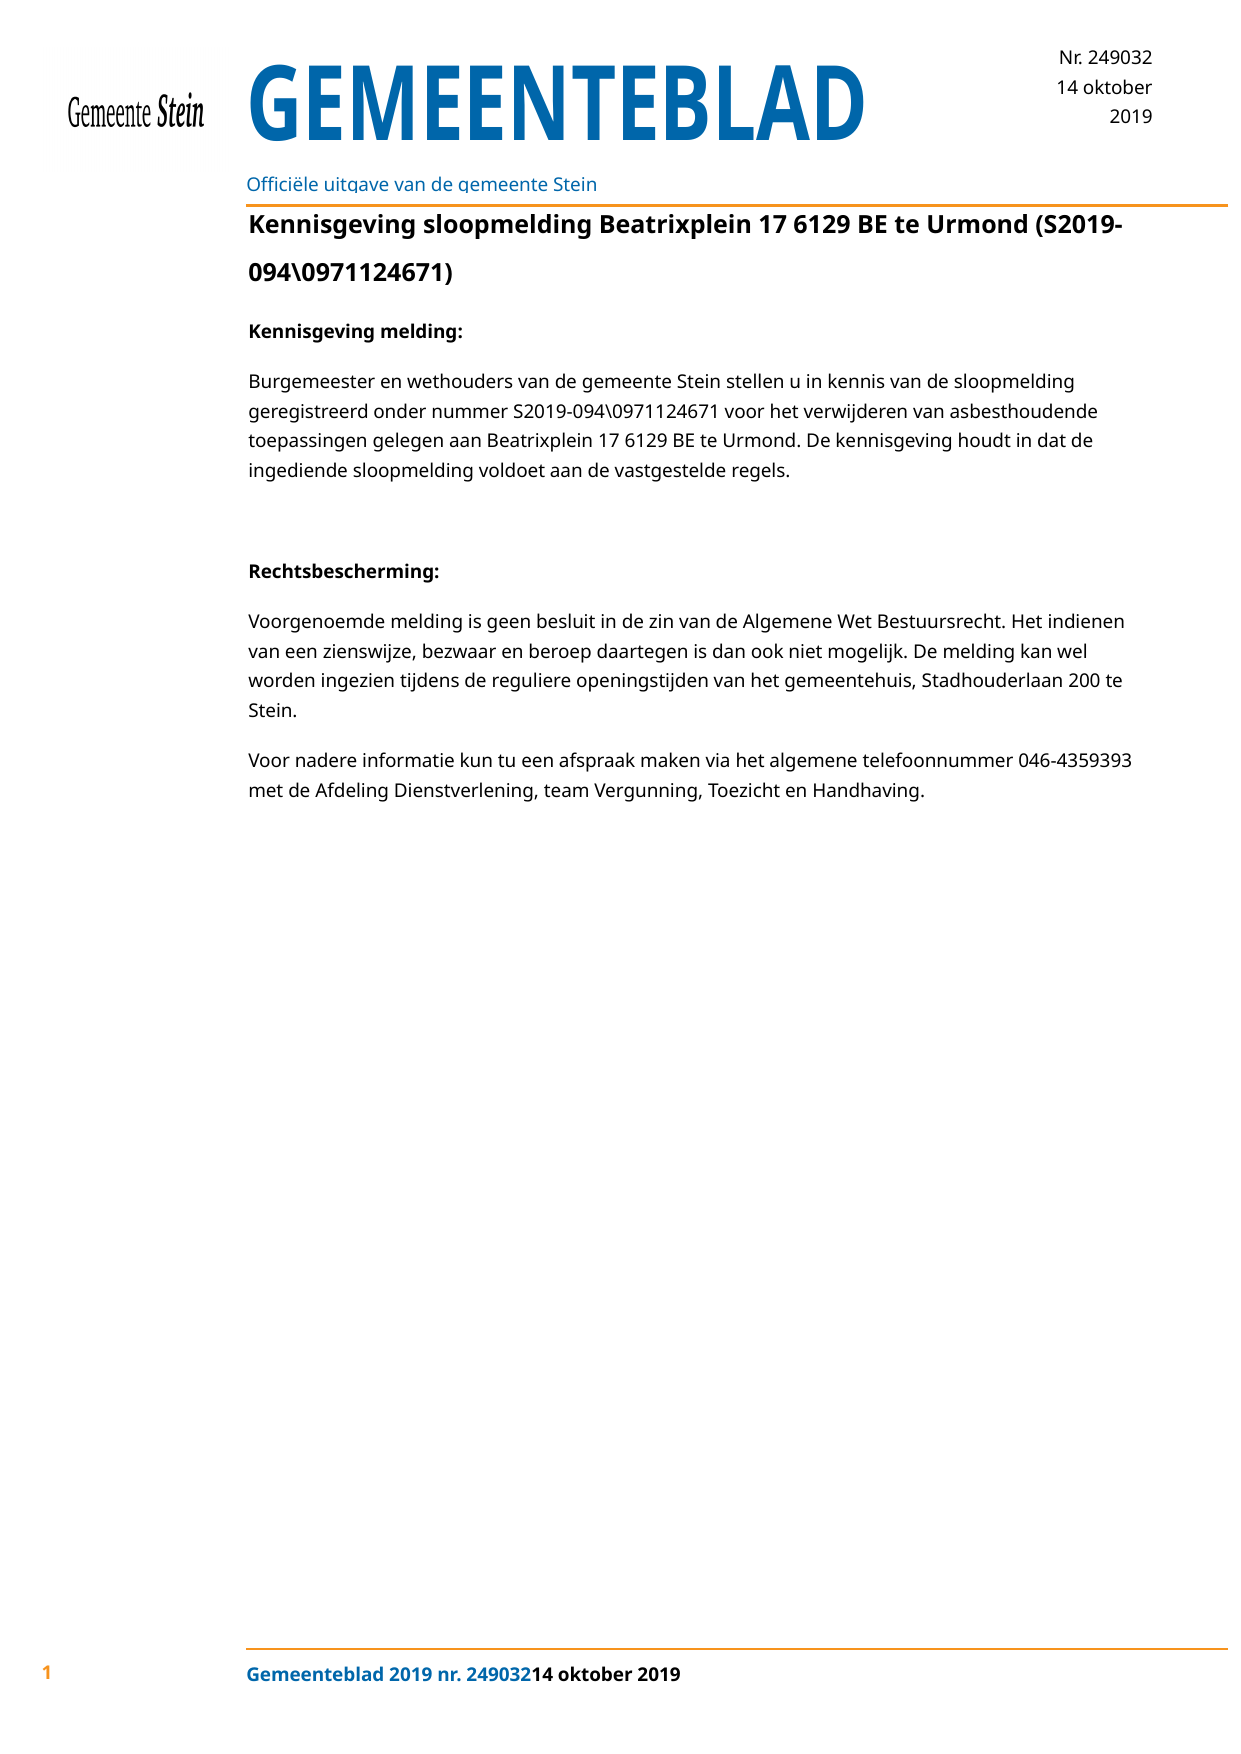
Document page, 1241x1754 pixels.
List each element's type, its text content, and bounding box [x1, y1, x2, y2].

text Voorgenoemde melding is geen besluit in de zin van de Algemene Wet Bestuursrecht. Het indienen van een zienswijze, bezwaar en beroep daartegen is dan ook niet mogelijk. De melding kan wel worden ingezien tijdens de reguliere openingstijden van het gemeentehuis, Stadhouderlaan 200 te Stein. [248, 608, 1152, 723]
text Voor nadere informatie kun tu een afspraak maken via het algemene telefoonnummer 046-4359393 met de Afdeling Dienstverlening, team Vergunning, Toezicht en Handhaving. [248, 747, 1152, 803]
text Rechtsbescherming: [248, 558, 1152, 584]
text Kennisgeving melding: [248, 318, 1152, 344]
picture [41, 47, 231, 172]
text Burgemeester en wethouders van de gemeente Stein stellen u in kennis van de sloopmelding geregistreerd onder nummer S2019-094\0971124671 voor het verwijderen van asbesthoudende toepassingen gelegen aan Beatrixplein 17 6129 BE te Urmond. De kennisgeving houdt in dat de ingediende sloopmelding voldoet aan de vastgestelde regels. [248, 368, 1152, 483]
text Kennisgeving sloopmelding Beatrixplein 17 6129 BE te Urmond (S2019-094\0971124671) [248, 207, 1152, 288]
